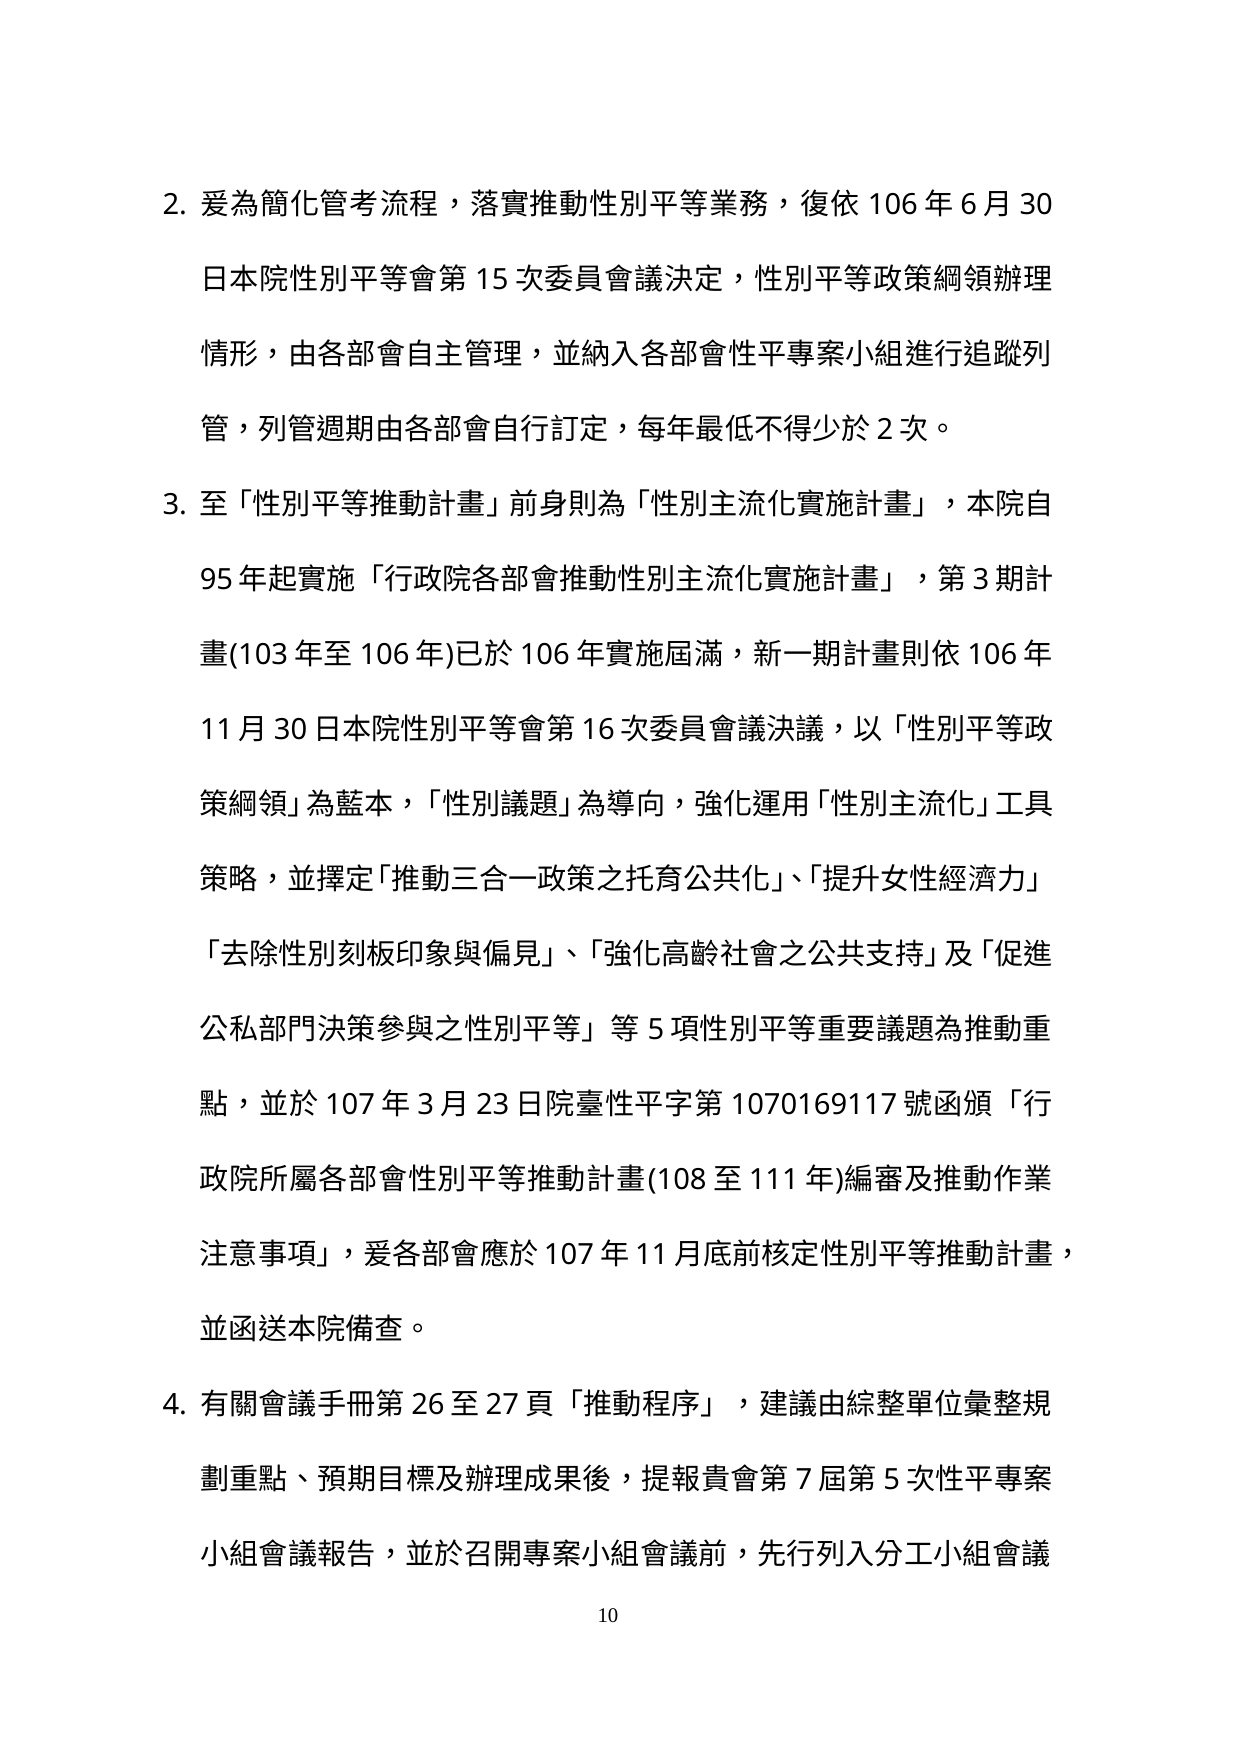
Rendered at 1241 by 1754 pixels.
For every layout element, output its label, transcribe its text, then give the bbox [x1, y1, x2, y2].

list 至「性別平等推動計畫」前身則為「性別主流化實施計畫」，本院自95年起實施「行政院各部會推動性別主流化實施計畫」，第3期計畫(103年至106年)已於106年實施屆滿，新一期計畫則依106年11月30日本院性別平等會第16次委員會議決議，以「性別平等政策綱領」為藍本，「性別議題」為導向，強化運用「性別主流化」工具策略，並擇定「推動三合一政策之托育公共化」、「提升女性經濟力」、「去除性別刻板印象與偏見」、「強化高齡社會之公共支持」及「促進公私部門決策參與之性別平等」等5項性別平等重要議題為推動重點，並於107年3月23日院臺性平字第1070169117號函頒「行政院所屬各部會性別平等推動計畫(108至111年)編審及推動作業注意事項」，爰各部會應於107年11月底前核定性別平等推動計畫，並函送本院備查。 [162, 464, 1053, 1364]
list 有關會議手冊第26至27頁「推動程序」，建議由綜整單位彙整規劃重點、預期目標及辦理成果後，提報貴會第7屆第5次性平專案小組會議報告，並於召開專案小組會議前，先行列入分工小組會議 [162, 1364, 1053, 1589]
list 爰為簡化管考流程，落實推動性別平等業務，復依106年6月30日本院性別平等會第15次委員會議決定，性別平等政策綱領辦理情形，由各部會自主管理，並納入各部會性平專案小組進行追蹤列管，列管週期由各部會自行訂定，每年最低不得少於2次。 [162, 164, 1053, 464]
